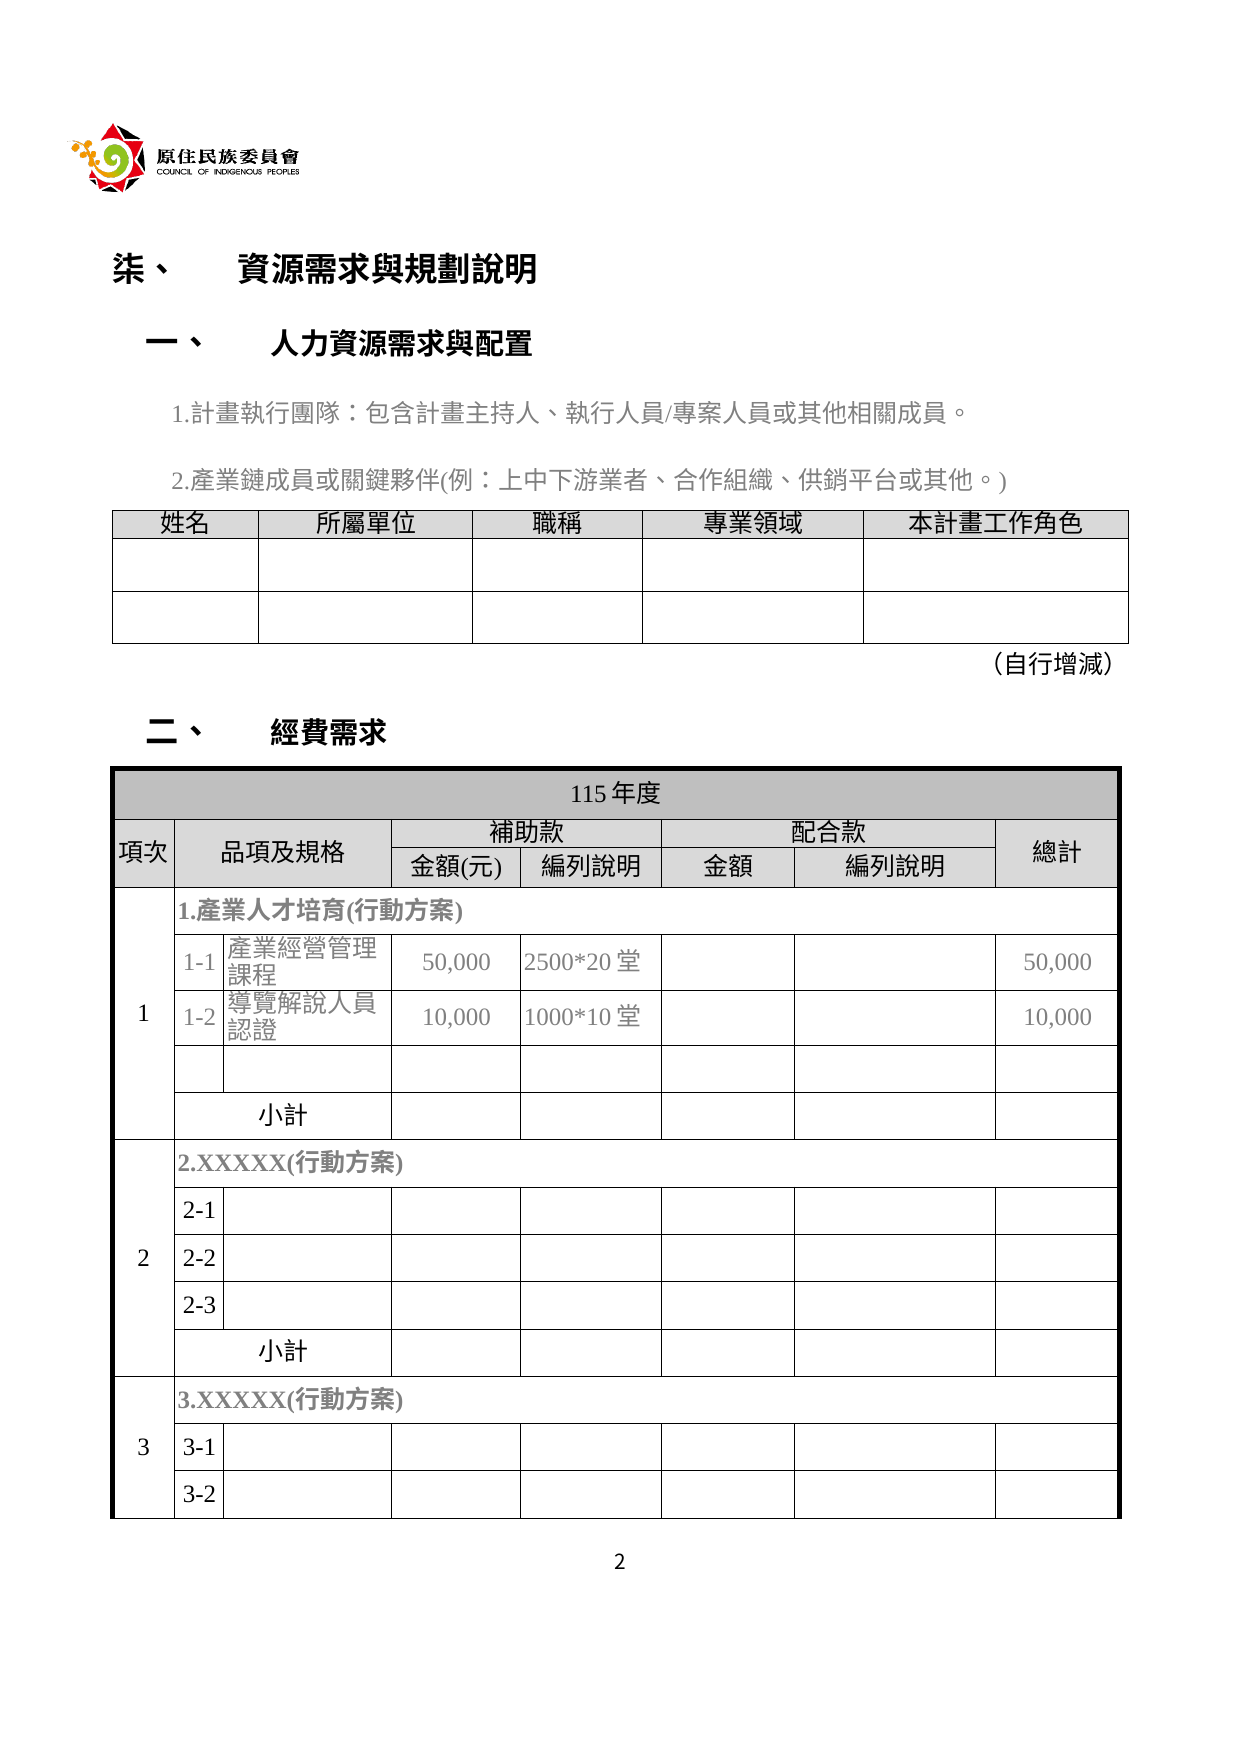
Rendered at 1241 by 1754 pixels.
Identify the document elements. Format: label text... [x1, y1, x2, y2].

table_cell [795, 1330, 995, 1376]
table_header 115年度 [115, 771, 1117, 819]
table_cell [521, 1424, 661, 1470]
table_cell 2.XXXXX(行動方案) [175, 1140, 1117, 1187]
table_cell [392, 1093, 520, 1139]
table_cell [392, 1188, 520, 1234]
table_cell 50,000 [392, 935, 520, 989]
table_cell 3.XXXXX(行動方案) [175, 1377, 1117, 1423]
picture [63, 117, 303, 198]
table_cell [662, 1471, 794, 1518]
table_cell 10,000 [996, 991, 1117, 1045]
table_cell 產業經營管理課程 [224, 935, 391, 989]
table_cell 2 [115, 1140, 174, 1376]
table_cell [392, 1046, 520, 1092]
table_cell 1-2 [175, 991, 223, 1045]
table_cell [473, 539, 642, 591]
table_cell 補助款 [392, 820, 661, 847]
table_cell [996, 1046, 1117, 1092]
table_cell [996, 1471, 1117, 1518]
table_cell 品項及規格 [175, 820, 391, 887]
table_cell [996, 1188, 1117, 1234]
table_cell [795, 1093, 995, 1139]
table_cell [521, 1330, 661, 1376]
table_cell 3-1 [175, 1424, 223, 1470]
table_cell 導覽解說人員認證 [224, 991, 391, 1045]
table_cell [996, 1282, 1117, 1328]
table_cell [662, 1188, 794, 1234]
table_cell [996, 1093, 1117, 1139]
table_header 職稱 [473, 511, 642, 538]
table_cell [662, 935, 794, 989]
table_cell 配合款 [662, 820, 995, 847]
table_cell [795, 1424, 995, 1470]
table_cell 2-1 [175, 1188, 223, 1234]
list 資源需求與規劃說明 [112, 243, 1128, 291]
table_cell [662, 1093, 794, 1139]
table_cell [643, 592, 863, 643]
table_cell [392, 1282, 520, 1328]
table_cell 項次 [115, 820, 174, 887]
table_cell [175, 1046, 223, 1092]
table_cell [795, 991, 995, 1045]
table_cell [473, 592, 642, 643]
table_cell [521, 1471, 661, 1518]
list 人力資源需求與配置 [146, 316, 1128, 364]
table_cell 金額(元) [392, 848, 520, 887]
table_header 姓名 [113, 511, 258, 538]
table_header 本計畫工作角色 [864, 511, 1128, 538]
table_header 所屬單位 [259, 511, 472, 538]
table_cell 小計 [175, 1093, 391, 1139]
table_cell [662, 1330, 794, 1376]
table_cell [224, 1282, 391, 1328]
table_cell [392, 1330, 520, 1376]
table_cell 編列說明 [795, 848, 995, 887]
list 經費需求 [146, 705, 1128, 753]
table_cell 2-2 [175, 1235, 223, 1281]
table_cell 總計 [996, 820, 1117, 887]
table_cell 小計 [175, 1330, 391, 1376]
table_cell 金額 [662, 848, 794, 887]
table_cell 10,000 [392, 991, 520, 1045]
table_cell 編列說明 [521, 848, 661, 887]
table_cell 2500*20堂 [521, 935, 661, 989]
table_cell [864, 592, 1128, 643]
table_cell [662, 991, 794, 1045]
table_cell 3-2 [175, 1471, 223, 1518]
table_cell [392, 1235, 520, 1281]
table_cell [224, 1046, 391, 1092]
table_cell [795, 1046, 995, 1092]
table_header 專業領域 [643, 511, 863, 538]
table_cell [795, 1188, 995, 1234]
table_cell [662, 1424, 794, 1470]
table_cell [795, 1471, 995, 1518]
text 2.產業鏈成員或關鍵夥伴(例：上中下游業者、合作組織、供銷平台或其他。) [171, 456, 1128, 498]
table_cell [113, 592, 258, 643]
table_cell 1 [115, 888, 174, 1139]
text 1.計畫執行團隊：包含計畫主持人、執行人員/專案人員或其他相關成員。 [171, 389, 1128, 431]
table_cell [224, 1235, 391, 1281]
table_cell [795, 1282, 995, 1328]
table_cell [113, 539, 258, 591]
table_cell [795, 1235, 995, 1281]
table_cell [643, 539, 863, 591]
table_cell [224, 1188, 391, 1234]
table_cell [224, 1424, 391, 1470]
text （自行增減） [112, 644, 1128, 680]
table_cell [662, 1046, 794, 1092]
table_cell [996, 1330, 1117, 1376]
table_cell [259, 539, 472, 591]
table_cell [224, 1471, 391, 1518]
table_cell [521, 1093, 661, 1139]
table_cell 2-3 [175, 1282, 223, 1328]
table_cell [662, 1282, 794, 1328]
table_cell [662, 1235, 794, 1281]
table_cell [521, 1282, 661, 1328]
table_cell [996, 1235, 1117, 1281]
table_cell [795, 935, 995, 989]
table_cell [392, 1424, 520, 1470]
table_cell 1000*10堂 [521, 991, 661, 1045]
table_cell 50,000 [996, 935, 1117, 989]
table_cell 3 [115, 1377, 174, 1518]
table_cell 1-1 [175, 935, 223, 989]
table_cell [392, 1471, 520, 1518]
table_cell [521, 1046, 661, 1092]
table_cell [996, 1424, 1117, 1470]
table_cell [259, 592, 472, 643]
table_cell [521, 1235, 661, 1281]
table_cell [864, 539, 1128, 591]
table_cell [521, 1188, 661, 1234]
table_cell 1.產業人才培育(行動方案) [175, 888, 1117, 934]
